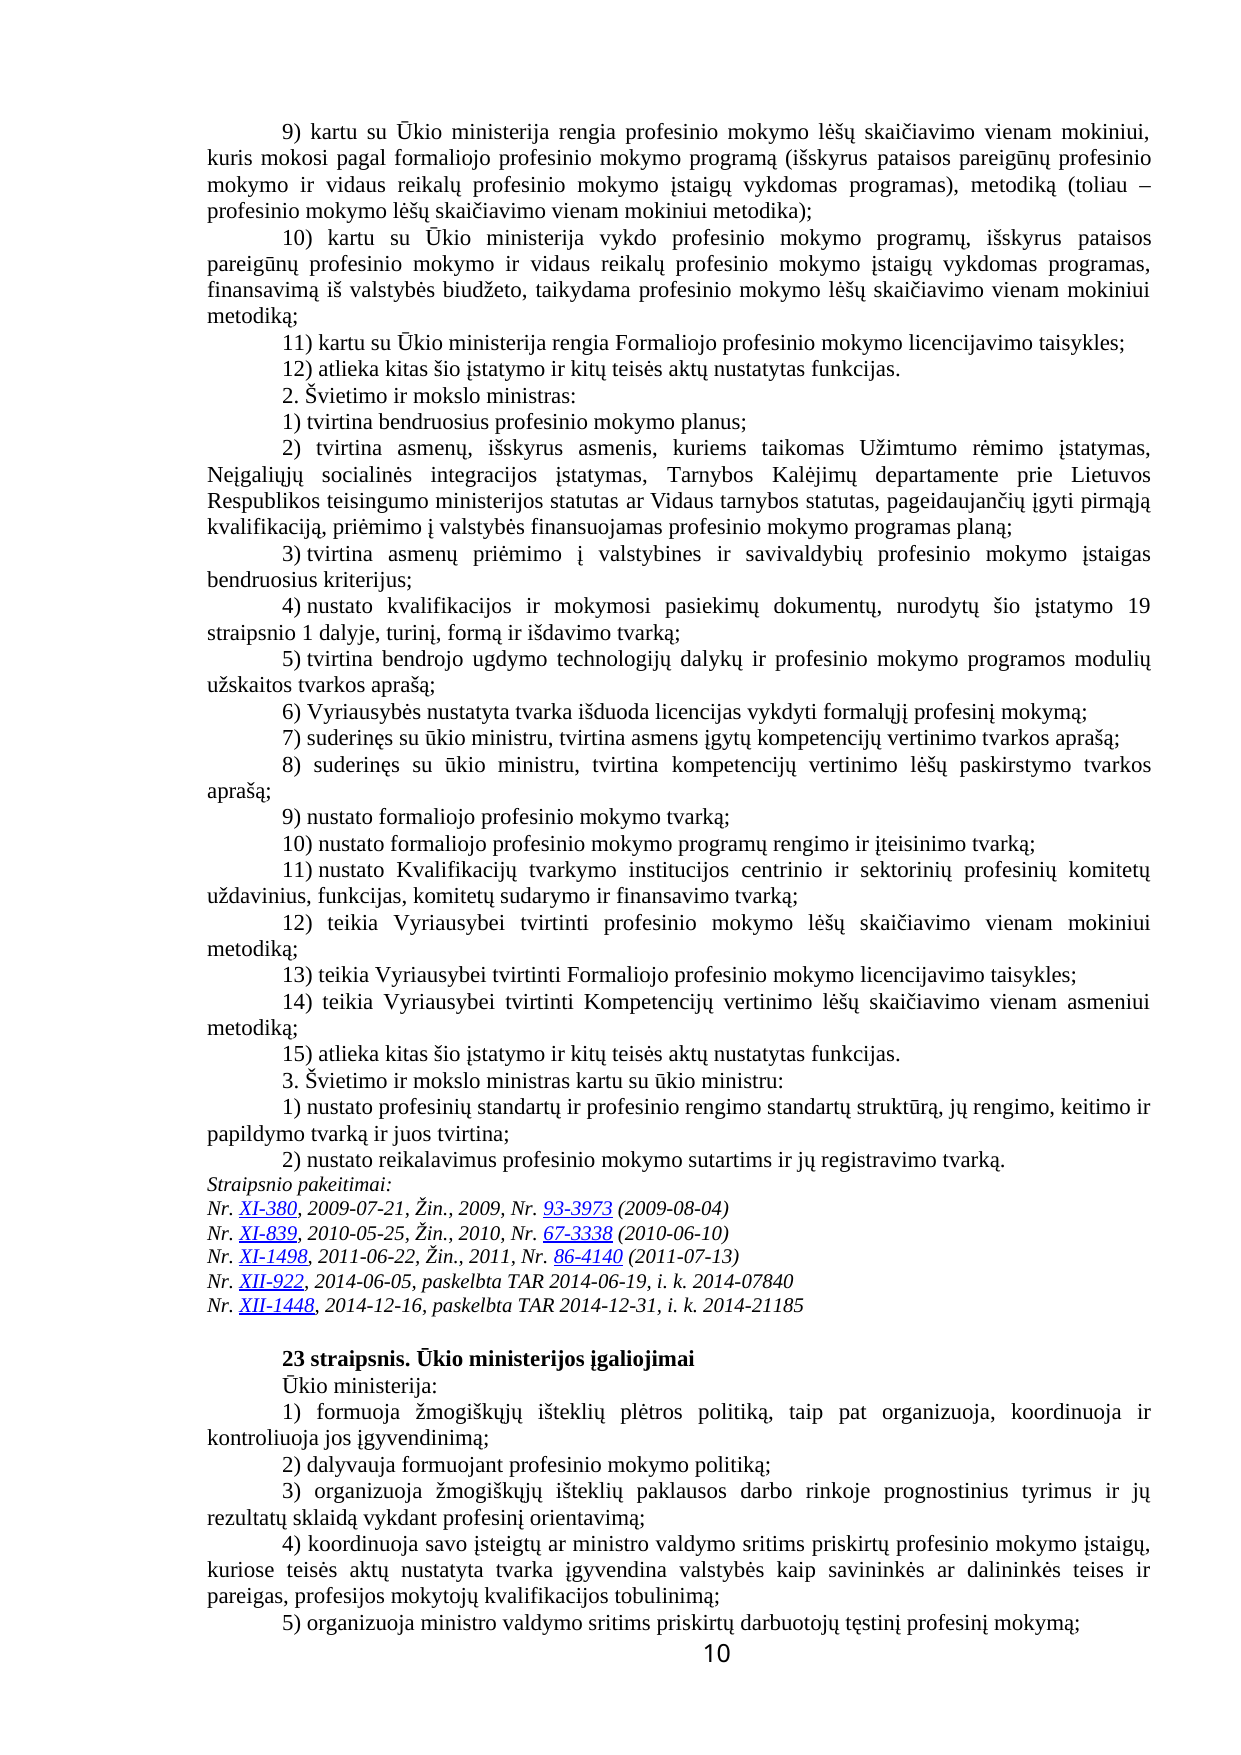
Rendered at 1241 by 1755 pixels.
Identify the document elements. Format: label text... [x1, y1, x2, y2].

text Nr. XI-1498, 2011-06-22, Žin., 2011, Nr. 86-4140 (2011-07-13) [207, 1244, 1152, 1268]
text 10) nustato formaliojo profesinio mokymo programų rengimo ir įteisinimo tvarką; [207, 830, 1152, 856]
text 3) organizuoja žmogiškųjų išteklių paklausos darbo rinkoje prognostinius tyrimus ir jų rezultatų sklaidą vykdant profesinį orientavimą; [207, 1477, 1152, 1530]
text 6) Vyriausybės nustatyta tvarka išduoda licencijas vykdyti formalųjį profesinį mokymą; [207, 698, 1152, 724]
text Nr. XI-839, 2010-05-25, Žin., 2010, Nr. 67-3338 (2010-06-10) [207, 1220, 1152, 1244]
text 12) atlieka kitas šio įstatymo ir kitų teisės aktų nustatytas funkcijas. [207, 355, 1152, 382]
text 4) koordinuoja savo įsteigtų ar ministro valdymo sritims priskirtų profesinio mokymo įstaigų, kuriose teisės aktų nustatyta tvarka įgyvendina valstybės kaip savininkės ar dalininkės teises ir pareigas, profesijos mokytojų kvalifikacijos tobulinimą; [207, 1530, 1152, 1609]
text Straipsnio pakeitimai: [207, 1172, 1152, 1196]
text 2) nustato reikalavimus profesinio mokymo sutartims ir jų registravimo tvarką. [207, 1146, 1152, 1172]
text 15) atlieka kitas šio įstatymo ir kitų teisės aktų nustatytas funkcijas. [207, 1041, 1152, 1067]
text 14) teikia Vyriausybei tvirtinti Kompetencijų vertinimo lėšų skaičiavimo vienam asmeniui metodiką; [207, 988, 1152, 1041]
text 1) formuoja žmogiškųjų išteklių plėtros politiką, taip pat organizuoja, koordinuoja ir kontroliuoja jos įgyvendinimą; [207, 1398, 1152, 1451]
text 8) suderinęs su ūkio ministru, tvirtina kompetencijų vertinimo lėšų paskirstymo tvarkos aprašą; [207, 751, 1152, 803]
text Nr. XI-380, 2009-07-21, Žin., 2009, Nr. 93-3973 (2009-08-04) [207, 1196, 1152, 1220]
text 2) dalyvauja formuojant profesinio mokymo politiką; [207, 1451, 1152, 1477]
text 5) organizuoja ministro valdymo sritims priskirtų darbuotojų tęstinį profesinį mokymą; [207, 1609, 1152, 1635]
text 9) nustato formaliojo profesinio mokymo tvarką; [207, 803, 1152, 830]
text 11) kartu su Ūkio ministerija rengia Formaliojo profesinio mokymo licencijavimo taisykles; [207, 329, 1152, 355]
text 1) tvirtina bendruosius profesinio mokymo planus; [207, 408, 1152, 434]
text 3. Švietimo ir mokslo ministras kartu su ūkio ministru: [207, 1067, 1152, 1093]
text 5) tvirtina bendrojo ugdymo technologijų dalykų ir profesinio mokymo programos modulių užskaitos tvarkos aprašą; [207, 645, 1152, 698]
text 12) teikia Vyriausybei tvirtinti profesinio mokymo lėšų skaičiavimo vienam mokiniui metodiką; [207, 909, 1152, 961]
text Ūkio ministerija: [207, 1372, 1152, 1398]
text 2. Švietimo ir mokslo ministras: [207, 382, 1152, 408]
text 2) tvirtina asmenų, išskyrus asmenis, kuriems taikomas Užimtumo rėmimo įstatymas, Neįgaliųjų socialinės integracijos įstatymas, Tarnybos Kalėjimų departamente prie Lietuvos Respublikos teisingumo ministerijos statutas ar Vidaus tarnybos statutas, pageidaujančių įgyti pirmąją kvalifikaciją, priėmimo į valstybės finansuojamas profesinio mokymo programas planą; [207, 434, 1152, 540]
text 23 straipsnis. Ūkio ministerijos įgaliojimai [207, 1345, 1152, 1372]
text 9) kartu su Ūkio ministerija rengia profesinio mokymo lėšų skaičiavimo vienam mokiniui, kuris mokosi pagal formaliojo profesinio mokymo programą (išskyrus pataisos pareigūnų profesinio mokymo ir vidaus reikalų profesinio mokymo įstaigų vykdomas programas), metodiką (toliau – profesinio mokymo lėšų skaičiavimo vienam mokiniui metodika); [207, 118, 1152, 223]
text 11) nustato Kvalifikacijų tvarkymo institucijos centrinio ir sektorinių profesinių komitetų uždavinius, funkcijas, komitetų sudarymo ir finansavimo tvarką; [207, 856, 1152, 909]
text 13) teikia Vyriausybei tvirtinti Formaliojo profesinio mokymo licencijavimo taisykles; [207, 961, 1152, 988]
text 3) tvirtina asmenų priėmimo į valstybines ir savivaldybių profesinio mokymo įstaigas bendruosius kriterijus; [207, 540, 1152, 592]
text Nr. XII-1448, 2014-12-16, paskelbta TAR 2014-12-31, i. k. 2014-21185 [207, 1293, 1152, 1317]
text 10) kartu su Ūkio ministerija vykdo profesinio mokymo programų, išskyrus pataisos pareigūnų profesinio mokymo ir vidaus reikalų profesinio mokymo įstaigų vykdomas programas, finansavimą iš valstybės biudžeto, taikydama profesinio mokymo lėšų skaičiavimo vienam mokiniui metodiką; [207, 223, 1152, 329]
text 7) suderinęs su ūkio ministru, tvirtina asmens įgytų kompetencijų vertinimo tvarkos aprašą; [207, 724, 1152, 751]
text Nr. XII-922, 2014-06-05, paskelbta TAR 2014-06-19, i. k. 2014-07840 [207, 1268, 1152, 1293]
text 4) nustato kvalifikacijos ir mokymosi pasiekimų dokumentų, nurodytų šio įstatymo 19 straipsnio 1 dalyje, turinį, formą ir išdavimo tvarką; [207, 592, 1152, 645]
text 1) nustato profesinių standartų ir profesinio rengimo standartų struktūrą, jų rengimo, keitimo ir papildymo tvarką ir juos tvirtina; [207, 1093, 1152, 1146]
